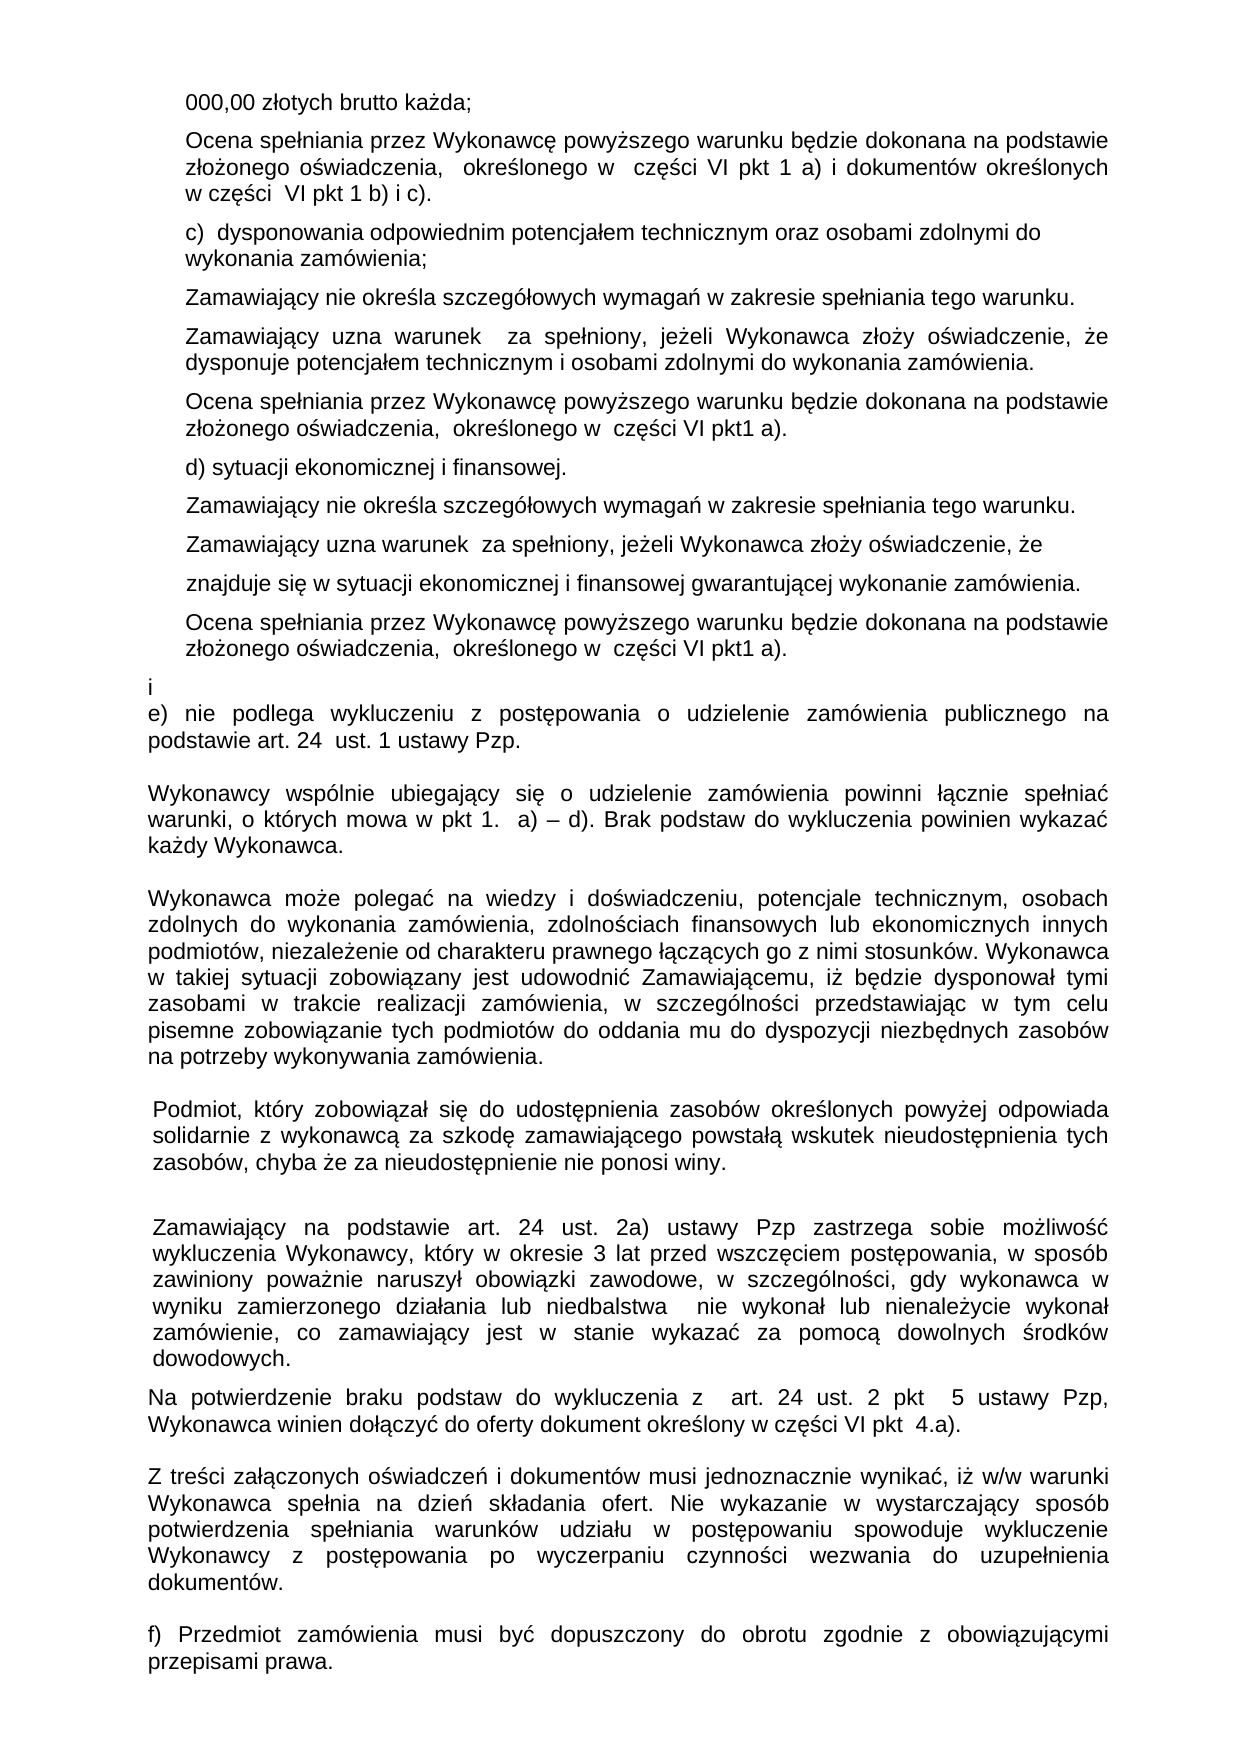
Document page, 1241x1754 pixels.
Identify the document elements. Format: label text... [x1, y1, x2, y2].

list Zamawiający uzna warunek za spełniony, jeżeli Wykonawca złoży oświadczenie, że dysponuje potencjałem technicznym i osobami zdolnymi do wykonania zamówienia. [148, 323, 1109, 376]
list c) dysponowania odpowiednim potencjałem technicznym oraz osobami zdolnymi do wykonania zamówienia; [148, 219, 1109, 272]
text Z treści załączonych oświadczeń i dokumentów musi jednoznacznie wynikać, iż w/w warunki Wykonawca spełnia na dzień składania ofert. Nie wykazanie w wystarczający sposób potwierdzenia spełniania warunków udziału w postępowaniu spowoduje wykluczenie Wykonawcy z postępowania po wyczerpaniu czynności wezwania do uzupełnienia dokumentów. [148, 1463, 1109, 1595]
list Ocena spełniania przez Wykonawcę powyższego warunku będzie dokonana na podstawie złożonego oświadczenia, określonego w części VI pkt 1 a) i dokumentów określonych w części VI pkt 1 b) i c). [148, 127, 1109, 206]
text Zamawiający nie określa szczegółowych wymagań w zakresie spełniania tego warunku. [148, 492, 1109, 519]
list Zamawiający nie określa szczegółowych wymagań w zakresie spełniania tego warunku. [148, 284, 1109, 311]
list Ocena spełniania przez Wykonawcę powyższego warunku będzie dokonana na podstawie złożonego oświadczenia, określonego w części VI pkt1 a). [148, 388, 1109, 441]
text e) nie podlega wykluczeniu z postępowania o udzielenie zamówienia publicznego na podstawie art. 24 ust. 1 ustawy Pzp. [148, 700, 1109, 753]
text Zamawiający uzna warunek za spełniony, jeżeli Wykonawca złoży oświadczenie, że [148, 531, 1109, 557]
text i [148, 674, 1109, 700]
text znajduje się w sytuacji ekonomicznej i finansowej gwarantującej wykonanie zamówienia. [148, 570, 1109, 596]
text Zamawiający na podstawie art. 24 ust. 2a) ustawy Pzp zastrzega sobie możliwość wykluczenia Wykonawcy, który w okresie 3 lat przed wszczęciem postępowania, w sposób zawiniony poważnie naruszył obowiązki zawodowe, w szczególności, gdy wykonawca w wyniku zamierzonego działania lub niedbalstwa nie wykonał lub nienależycie wykonał zamówienie, co zamawiający jest w stanie wykazać za pomocą dowolnych środków dowodowych. [152, 1214, 1109, 1372]
list 000,00 złotych brutto każda; [148, 88, 1109, 115]
list d) sytuacji ekonomicznej i finansowej. [148, 453, 1109, 480]
text Na potwierdzenie braku podstaw do wykluczenia z art. 24 ust. 2 pkt 5 ustawy Pzp, Wykonawca winien dołączyć do oferty dokument określony w części VI pkt 4.a). [148, 1384, 1109, 1437]
text Wykonawcy wspólnie ubiegający się o udzielenie zamówienia powinni łącznie spełniać warunki, o których mowa w pkt 1. a) – d). Brak podstaw do wykluczenia powinien wykazać każdy Wykonawca. [148, 779, 1109, 858]
list Ocena spełniania przez Wykonawcę powyższego warunku będzie dokonana na podstawie złożonego oświadczenia, określonego w części VI pkt1 a). [148, 609, 1109, 662]
text Podmiot, który zobowiązał się do udostępnienia zasobów określonych powyżej odpowiada solidarnie z wykonawcą za szkodę zamawiającego powstałą wskutek nieudostępnienia tych zasobów, chyba że za nieudostępnienie nie ponosi winy. [152, 1096, 1109, 1175]
text Wykonawca może polegać na wiedzy i doświadczeniu, potencjale technicznym, osobach zdolnych do wykonania zamówienia, zdolnościach finansowych lub ekonomicznych innych podmiotów, niezależenie od charakteru prawnego łączących go z nimi stosunków. Wykonawca w takiej sytuacji zobowiązany jest udowodnić Zamawiającemu, iż będzie dysponował tymi zasobami w trakcie realizacji zamówienia, w szczególności przedstawiając w tym celu pisemne zobowiązanie tych podmiotów do oddania mu do dyspozycji niezbędnych zasobów na potrzeby wykonywania zamówienia. [148, 885, 1109, 1069]
text f) Przedmiot zamówienia musi być dopuszczony do obrotu zgodnie z obowiązującymi przepisami prawa. [148, 1621, 1109, 1674]
